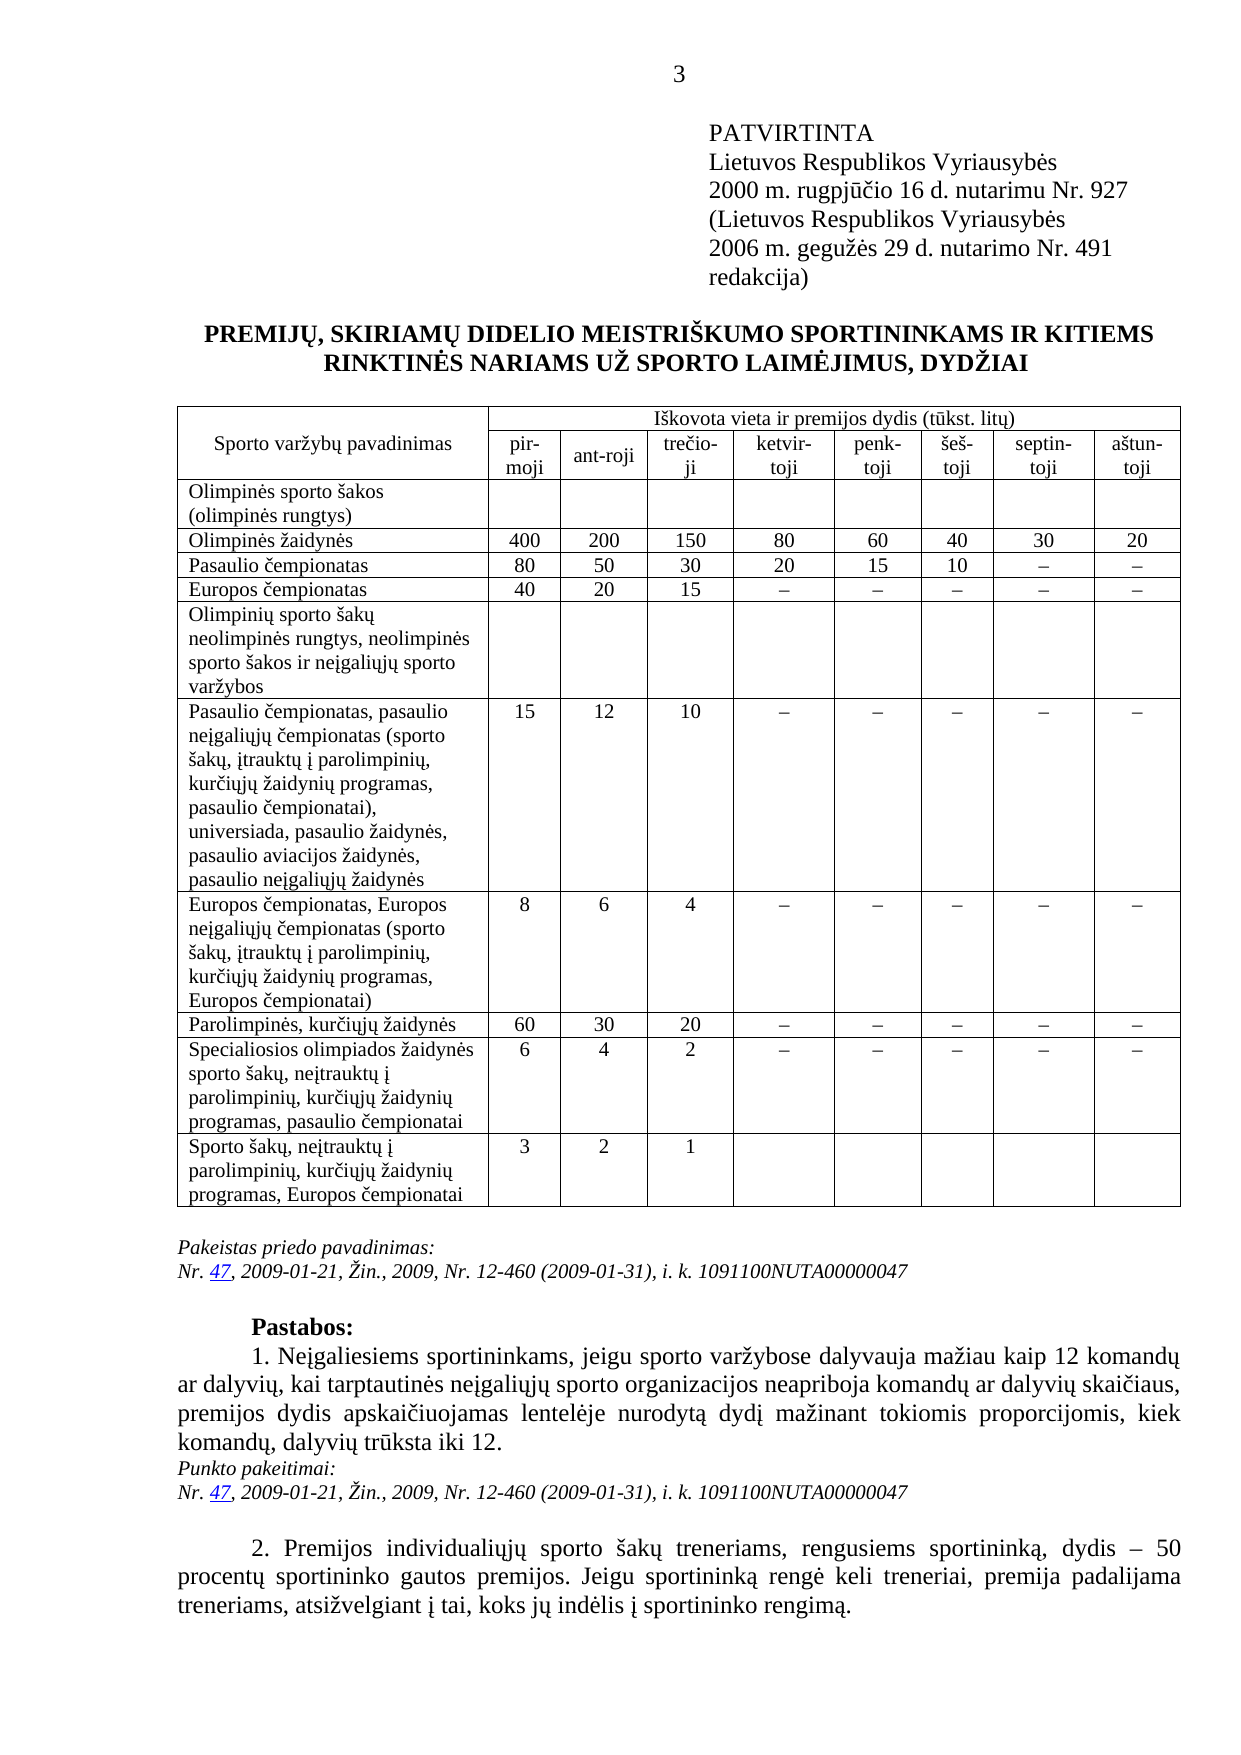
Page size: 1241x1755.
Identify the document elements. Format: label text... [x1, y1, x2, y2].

table_cell 40 [922, 529, 993, 552]
table_cell – [835, 699, 921, 891]
table_cell 30 [561, 1013, 647, 1036]
table_cell – [734, 1013, 834, 1036]
table_cell 15 [835, 553, 921, 577]
table_cell [994, 480, 1094, 527]
table_cell šeš-toji [922, 431, 993, 479]
table_cell 80 [489, 553, 560, 577]
table_cell 15 [489, 699, 560, 891]
table_cell – [734, 1038, 834, 1133]
table_cell [922, 480, 993, 527]
table_cell septin-toji [994, 431, 1094, 479]
table_cell 20 [734, 553, 834, 577]
table_cell Specialiosios olimpiados žaidynės sporto šakų, neįtrauktų į parolimpinių, kurčiųjų žaidynių programas, pasaulio čempionatai [178, 1038, 488, 1133]
table_cell [1095, 1134, 1180, 1206]
table_cell [734, 1134, 834, 1206]
table_cell 4 [648, 892, 733, 1012]
table_cell ketvir-toji [734, 431, 834, 479]
table_cell 80 [734, 529, 834, 552]
text 1. Neįgaliesiems sportininkams, jeigu sporto varžybose dalyvauja mažiau kaip 12 komandų ar dalyvių, kai tarptautinės neįgaliųjų sporto organizacijos neapriboja komandų ar dalyvių skaičiaus, premijos dydis apskaičiuojamas lentelėje nurodytą dydį mažinant tokiomis proporcijomis, kiek komandų, dalyvių trūksta iki 12. [177, 1341, 1181, 1456]
table_cell – [1095, 699, 1180, 891]
table_cell – [994, 1013, 1094, 1036]
table_cell [648, 480, 733, 527]
table_cell Pasaulio čempionatas, pasaulio neįgaliųjų čempionatas (sporto šakų, įtrauktų į parolimpinių, kurčiųjų žaidynių programas, pasaulio čempionatai), universiada, pasaulio žaidynės, pasaulio aviacijos žaidynės, pasaulio neįgaliųjų žaidynės [178, 699, 488, 891]
table_header Sporto varžybų pavadinimas [178, 407, 488, 479]
table_cell pir-moji [489, 431, 560, 479]
table_cell ant-roji [561, 431, 647, 479]
table_cell Olimpinių sporto šakų neolimpinės rungtys, neolimpinės sporto šakos ir neįgaliųjų sporto varžybos [178, 602, 488, 698]
text Pakeistas priedo pavadinimas: [177, 1235, 1181, 1259]
table_cell trečio-ji [648, 431, 733, 479]
table_cell 8 [489, 892, 560, 1012]
text 2006 m. gegužės 29 d. nutarimo Nr. 491 [177, 233, 1181, 262]
table_cell Parolimpinės, kurčiųjų žaidynės [178, 1013, 488, 1036]
table_cell – [734, 699, 834, 891]
table_cell [489, 480, 560, 527]
text (Lietuvos Respublikos Vyriausybės [177, 204, 1181, 233]
table_cell 20 [1095, 529, 1180, 552]
table_cell [835, 480, 921, 527]
table_header Iškovota vieta ir premijos dydis (tūkst. litų) [489, 407, 1180, 430]
table_cell 40 [489, 578, 560, 601]
table_cell [734, 480, 834, 527]
table_cell [922, 1134, 993, 1206]
table_cell – [835, 1038, 921, 1133]
table_cell [835, 602, 921, 698]
table_cell – [1095, 892, 1180, 1012]
table_cell – [835, 1013, 921, 1036]
table_cell – [922, 578, 993, 601]
table_cell [835, 1134, 921, 1206]
text PREMIJŲ, SKIRIAMŲ DIDELIO MEISTRIŠKUMO SPORTININKAMS IR KITIEMS RINKTINĖS NARIAMS UŽ SPORTO LAIMĖJIMUS, DYDŽIAI [177, 319, 1181, 377]
table_cell 150 [648, 529, 733, 552]
table_cell [994, 602, 1094, 698]
table_cell [561, 480, 647, 527]
table_cell – [1095, 553, 1180, 577]
table_cell [994, 1134, 1094, 1206]
table_cell 2 [561, 1134, 647, 1206]
table_cell Europos čempionatas, Europos neįgaliųjų čempionatas (sporto šakų, įtrauktų į parolimpinių, kurčiųjų žaidynių programas, Europos čempionatai) [178, 892, 488, 1012]
table_cell 50 [561, 553, 647, 577]
table_cell [922, 602, 993, 698]
table_cell 10 [648, 699, 733, 891]
table_cell – [994, 1038, 1094, 1133]
table_cell – [1095, 1013, 1180, 1036]
text Nr. 47, 2009-01-21, Žin., 2009, Nr. 12-460 (2009-01-31), i. k. 1091100NUTA00000047 [177, 1259, 1181, 1283]
text Pastabos: [177, 1312, 1181, 1341]
table_cell 60 [835, 529, 921, 552]
table_cell Pasaulio čempionatas [178, 553, 488, 577]
table_cell Olimpinės žaidynės [178, 529, 488, 552]
table_cell – [994, 553, 1094, 577]
table_cell – [994, 892, 1094, 1012]
table_cell 6 [489, 1038, 560, 1133]
table_cell 3 [489, 1134, 560, 1206]
table_cell [489, 602, 560, 698]
table_cell 20 [648, 1013, 733, 1036]
table_cell aštun-toji [1095, 431, 1180, 479]
table_cell – [994, 699, 1094, 891]
text 2. Premijos individualiųjų sporto šakų treneriams, rengusiems sportininką, dydis – 50 procentų sportininko gautos premijos. Jeigu sportininką rengė keli treneriai, premija padalijama treneriams, atsižvelgiant į tai, koks jų indėlis į sportininko rengimą. [177, 1533, 1181, 1619]
table_cell Europos čempionatas [178, 578, 488, 601]
table_cell – [835, 892, 921, 1012]
table_cell [1095, 602, 1180, 698]
text redakcija) [177, 262, 1181, 291]
table_cell [561, 602, 647, 698]
table_cell – [1095, 1038, 1180, 1133]
table_cell 30 [994, 529, 1094, 552]
table_cell 30 [648, 553, 733, 577]
table_cell [1095, 480, 1180, 527]
text Lietuvos Respublikos Vyriausybės [177, 147, 1181, 176]
table_cell 1 [648, 1134, 733, 1206]
table_cell [734, 602, 834, 698]
text Punkto pakeitimai: [177, 1456, 1181, 1480]
table_cell – [922, 1038, 993, 1133]
table_cell 60 [489, 1013, 560, 1036]
table_cell Olimpinės sporto šakos (olimpinės rungtys) [178, 480, 488, 527]
text Patvirtinta [709, 118, 1181, 147]
table_cell penk-toji [835, 431, 921, 479]
table_cell Sporto šakų, neįtrauktų į parolimpinių, kurčiųjų žaidynių programas, Europos čempionatai [178, 1134, 488, 1206]
table_cell 200 [561, 529, 647, 552]
table_cell – [994, 578, 1094, 601]
table_cell – [734, 892, 834, 1012]
text 2000 m. rugpjūčio 16 d. nutarimu Nr. 927 [177, 176, 1181, 204]
text Nr. 47, 2009-01-21, Žin., 2009, Nr. 12-460 (2009-01-31), i. k. 1091100NUTA00000047 [177, 1480, 1181, 1504]
table_cell 10 [922, 553, 993, 577]
table_cell 20 [561, 578, 647, 601]
table_cell 12 [561, 699, 647, 891]
table_cell 4 [561, 1038, 647, 1133]
table_cell – [734, 578, 834, 601]
table_cell – [922, 1013, 993, 1036]
table_cell [648, 602, 733, 698]
table_cell 400 [489, 529, 560, 552]
table_cell – [835, 578, 921, 601]
table_cell 15 [648, 578, 733, 601]
table_cell – [922, 699, 993, 891]
table_cell 6 [561, 892, 647, 1012]
table_cell 2 [648, 1038, 733, 1133]
table_cell – [1095, 578, 1180, 601]
table_cell – [922, 892, 993, 1012]
